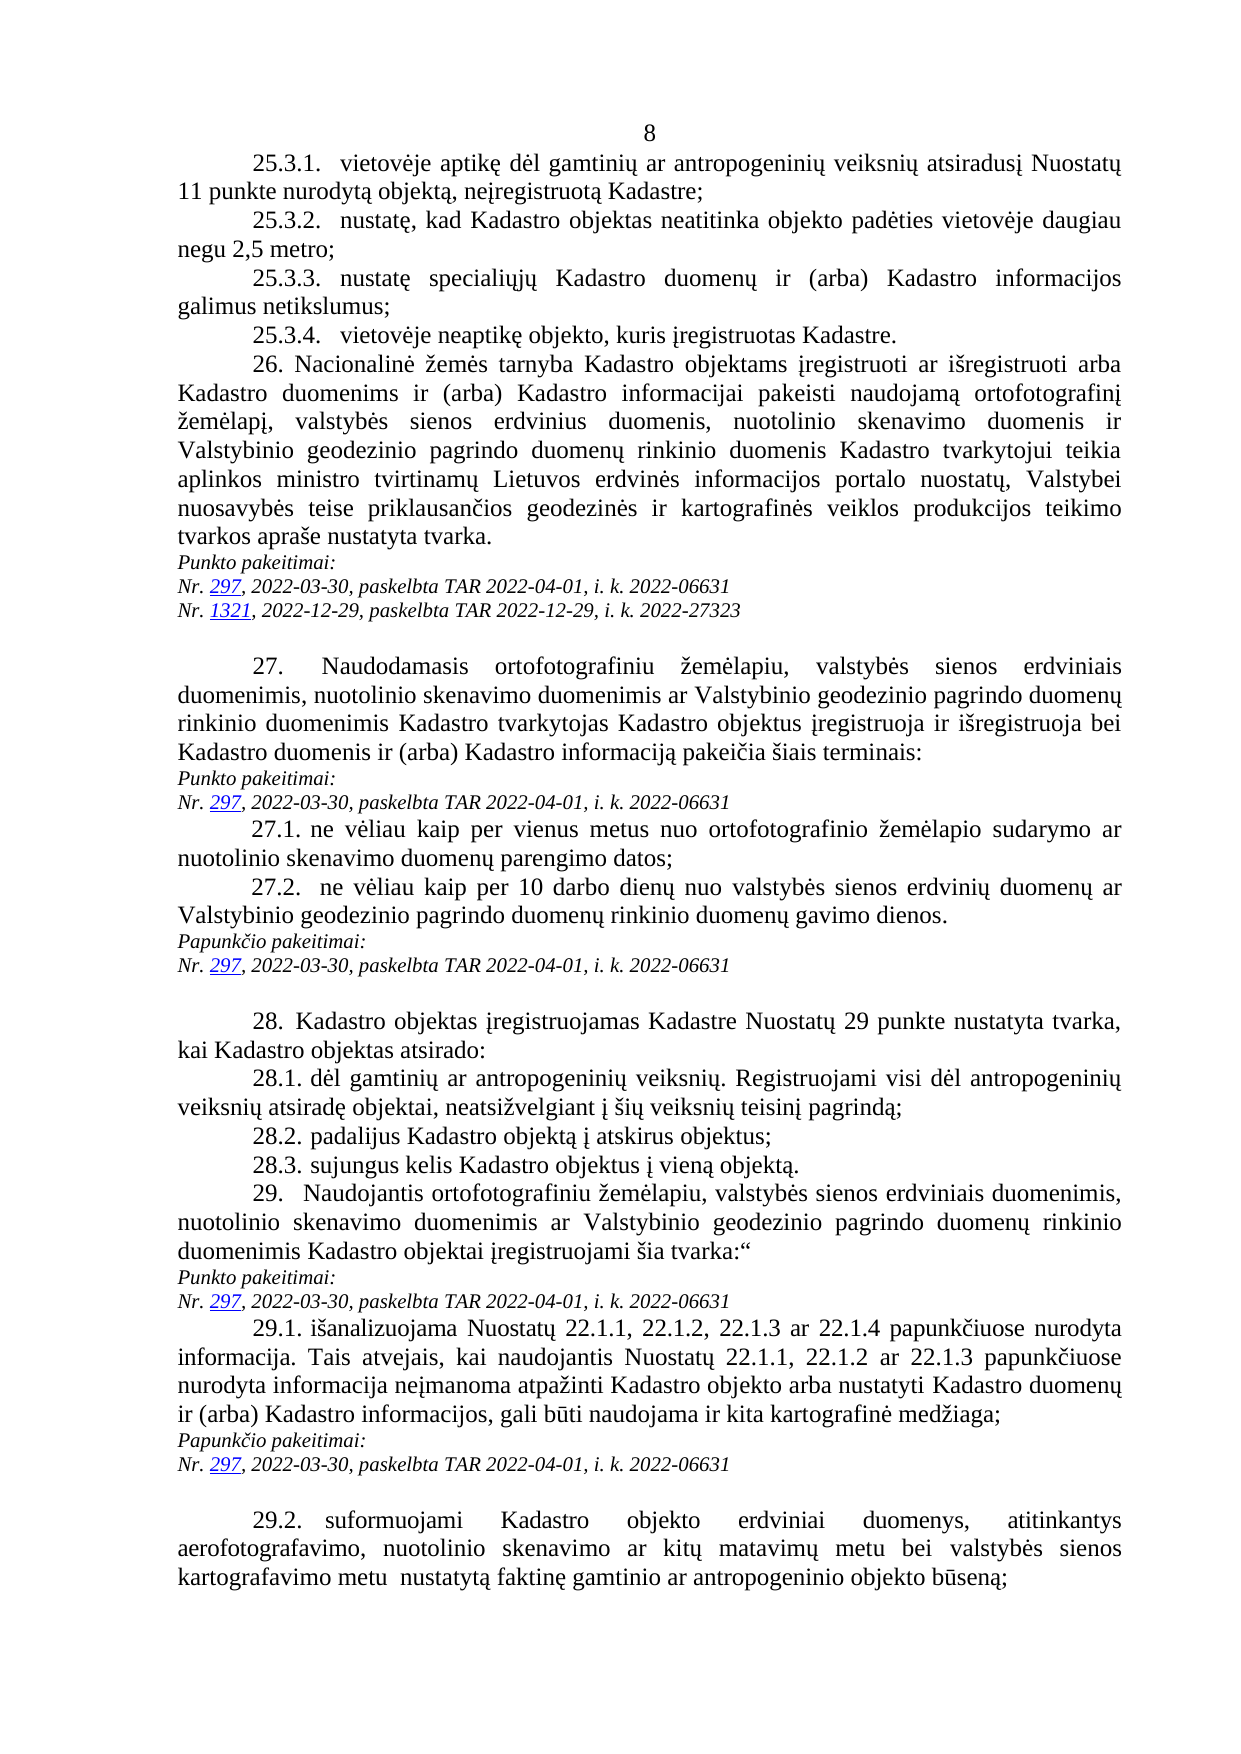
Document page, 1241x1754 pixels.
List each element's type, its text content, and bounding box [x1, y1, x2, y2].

text 29.2. suformuojami Kadastro objekto erdviniai duomenys, atitinkantys aerofotografavimo, nuotolinio skenavimo ar kitų matavimų metu bei valstybės sienos kartografavimo metu nustatytą faktinę gamtinio ar antropogeninio objekto būseną; [177, 1505, 1122, 1591]
text Nr. 297, 2022-03-30, paskelbta TAR 2022-04-01, i. k. 2022-06631 [177, 953, 1122, 977]
text Punkto pakeitimai: [177, 766, 1122, 790]
text 29.1. išanalizuojama Nuostatų 22.1.1, 22.1.2, 22.1.3 ar 22.1.4 papunkčiuose nurodyta informacija. Tais atvejais, kai naudojantis Nuostatų 22.1.1, 22.1.2 ar 22.1.3 papunkčiuose nurodyta informacija neįmanoma atpažinti Kadastro objekto arba nustatyti Kadastro duomenų ir (arba) Kadastro informacijos, gali būti naudojama ir kita kartografinė medžiaga; [177, 1313, 1122, 1428]
text Punkto pakeitimai: [177, 1265, 1122, 1289]
text Nr. 1321, 2022-12-29, paskelbta TAR 2022-12-29, i. k. 2022-27323 [177, 598, 1122, 622]
text 28.2. padalijus Kadastro objektą į atskirus objektus; [177, 1121, 1122, 1150]
text 25.3.3. nustatę specialiųjų Kadastro duomenų ir (arba) Kadastro informacijos galimus netikslumus; [177, 263, 1122, 320]
text 25.3.4. vietovėje neaptikę objekto, kuris įregistruotas Kadastre. [177, 320, 1122, 349]
text Nr. 297, 2022-03-30, paskelbta TAR 2022-04-01, i. k. 2022-06631 [177, 1452, 1122, 1476]
text 25.3.1. vietovėje aptikę dėl gamtinių ar antropogeninių veiksnių atsiradusį Nuostatų 11 punkte nurodytą objektą, neįregistruotą Kadastre; [177, 148, 1122, 205]
text 29. Naudojantis ortofotografiniu žemėlapiu, valstybės sienos erdviniais duomenimis, nuotolinio skenavimo duomenimis ar Valstybinio geodezinio pagrindo duomenų rinkinio duomenimis Kadastro objektai įregistruojami šia tvarka:“ [177, 1178, 1122, 1265]
text 28.1. dėl gamtinių ar antropogeninių veiksnių. Registruojami visi dėl antropogeninių veiksnių atsiradę objektai, neatsižvelgiant į šių veiksnių teisinį pagrindą; [177, 1063, 1122, 1121]
text 26. Nacionalinė žemės tarnyba Kadastro objektams įregistruoti ar išregistruoti arba Kadastro duomenims ir (arba) Kadastro informacijai pakeisti naudojamą ortofotografinį žemėlapį, valstybės sienos erdvinius duomenis, nuotolinio skenavimo duomenis ir Valstybinio geodezinio pagrindo duomenų rinkinio duomenis Kadastro tvarkytojui teikia aplinkos ministro tvirtinamų Lietuvos erdvinės informacijos portalo nuostatų, Valstybei nuosavybės teise priklausančios geodezinės ir kartografinės veiklos produkcijos teikimo tvarkos apraše nustatyta tvarka. [177, 349, 1122, 550]
text Nr. 297, 2022-03-30, paskelbta TAR 2022-04-01, i. k. 2022-06631 [177, 574, 1122, 598]
text 28. Kadastro objektas įregistruojamas Kadastre Nuostatų 29 punkte nustatyta tvarka, kai Kadastro objektas atsirado: [177, 1006, 1122, 1063]
text Nr. 297, 2022-03-30, paskelbta TAR 2022-04-01, i. k. 2022-06631 [177, 790, 1122, 814]
text 27. Naudodamasis ortofotografiniu žemėlapiu, valstybės sienos erdviniais duomenimis, nuotolinio skenavimo duomenimis ar Valstybinio geodezinio pagrindo duomenų rinkinio duomenimis Kadastro tvarkytojas Kadastro objektus įregistruoja ir išregistruoja bei Kadastro duomenis ir (arba) Kadastro informaciją pakeičia šiais terminais: [177, 651, 1122, 766]
text Papunkčio pakeitimai: [177, 929, 1122, 953]
text Papunkčio pakeitimai: [177, 1428, 1122, 1452]
text 27.1. ne vėliau kaip per vienus metus nuo ortofotografinio žemėlapio sudarymo ar nuotolinio skenavimo duomenų parengimo datos; [177, 814, 1122, 872]
text Nr. 297, 2022-03-30, paskelbta TAR 2022-04-01, i. k. 2022-06631 [177, 1289, 1122, 1313]
text 28.3. sujungus kelis Kadastro objektus į vieną objektą. [177, 1150, 1122, 1178]
text Punkto pakeitimai: [177, 550, 1122, 574]
text 27.2. ne vėliau kaip per 10 darbo dienų nuo valstybės sienos erdvinių duomenų ar Valstybinio geodezinio pagrindo duomenų rinkinio duomenų gavimo dienos. [177, 872, 1122, 929]
text 25.3.2. nustatę, kad Kadastro objektas neatitinka objekto padėties vietovėje daugiau negu 2,5 metro; [177, 205, 1122, 263]
